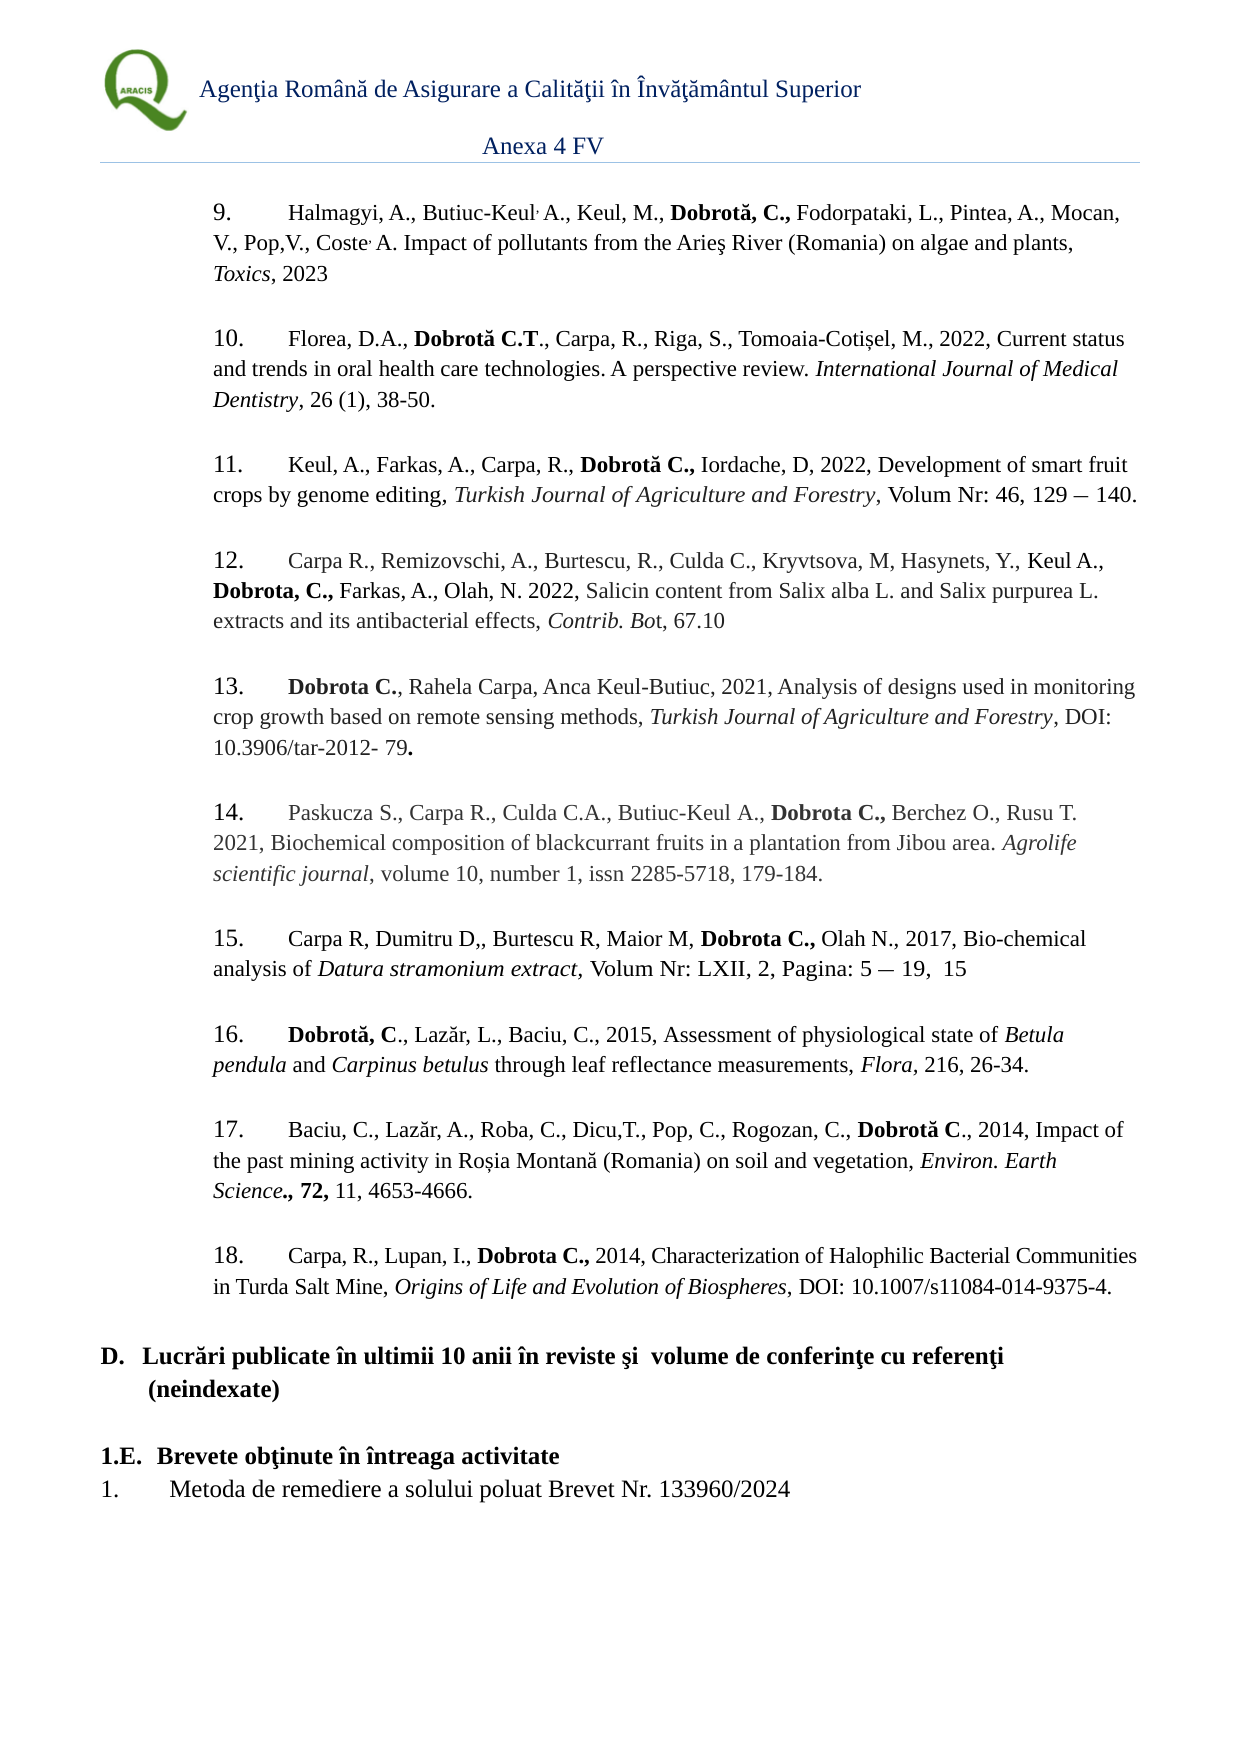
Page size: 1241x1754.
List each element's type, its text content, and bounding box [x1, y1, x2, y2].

list Baciu, C., Lazăr, A., Roba, C., Dicu,T., Pop, C., Rogozan, C., Dobrotă C., 2014, Impact of the past mining activity in Roșia Montană (Romania) on soil and vegetation, Environ. Earth Science., 72, 11, 4653-4666. [213, 1114, 1140, 1204]
list Lucrări publicate în ultimii 10 anii în reviste şi volume de conferinţe cu referenţi [100, 1337, 1140, 1370]
list Dobrota C., Rahela Carpa, Anca Keul-Butiuc, 2021, Analysis of designs used in monitoring crop growth based on remote sensing methods, Turkish Journal of Agriculture and Forestry, DOI: 10.3906/tar-2012- 79. [213, 671, 1140, 760]
list Halmagyi, A., Butiuc-Keul, A., Keul, M., Dobrotă, C., Fodorpataki, L., Pintea, A., Mocan, V., Pop,V., Coste, A. Impact of pollutants from the Arieş River (Romania) on algae and plants, Toxics, 2023 [213, 197, 1140, 286]
text 1. Metoda de remediere a solului poluat Brevet Nr. 133960/2024 [100, 1470, 1140, 1503]
list Dobrotă, C., Lazăr, L., Baciu, C., 2015, Assessment of physiological state of Betula pendula and Carpinus betulus through leaf reflectance measurements, Flora, 216, 26-34. [213, 1019, 1140, 1078]
list Florea, D.A., Dobrotă C.T., Carpa, R., Riga, S., Tomoaia-Cotișel, M., 2022, Current status and trends in oral health care technologies. A perspective review. International Journal of Medical Dentistry, 26 (1), 38-50. [213, 323, 1140, 412]
list Carpa, R., Lupan, I., Dobrota C., 2014, Characterization of Halophilic Bacterial Communities in Turda Salt Mine, Origins of Life and Evolution of Biospheres, DOI: 10.1007/s11084-014-9375-4. [213, 1241, 1140, 1299]
list Brevete obţinute în întreaga activitate [100, 1437, 1140, 1470]
text (neindexate) [100, 1370, 1140, 1403]
list Keul, A., Farkas, A., Carpa, R., Dobrotă C., Iordache, D, 2022, Development of smart fruit crops by genome editing, Turkish Journal of Agriculture and Forestry, Volum Nr: 46, 129 – 140. [213, 449, 1140, 508]
list Paskucza S., Carpa R., Culda C.A., Butiuc-Keul A., Dobrota C., Berchez O., Rusu T. 2021, Biochemical composition of blackcurrant fruits in a plantation from Jibou area. Agrolife scientific journal, volume 10, number 1, issn 2285-5718, 179-184. [213, 797, 1140, 886]
list Carpa R., Remizovschi, A., Burtescu, R., Culda C., Kryvtsova, M, Hasynets, Y., Keul A., Dobrota, C., Farkas, A., Olah, N. 2022, Salicin content from Salix alba L. and Salix purpurea L. extracts and its antibacterial effects, Contrib. Bot, 67.10 [213, 545, 1140, 634]
list Carpa R, Dumitru D,, Burtescu R, Maior M, Dobrota C., Olah N., 2017, Bio-chemical analysis of Datura stramonium extract, Volum Nr: LXII, 2, Pagina: 5 – 19, 15 [213, 923, 1140, 982]
